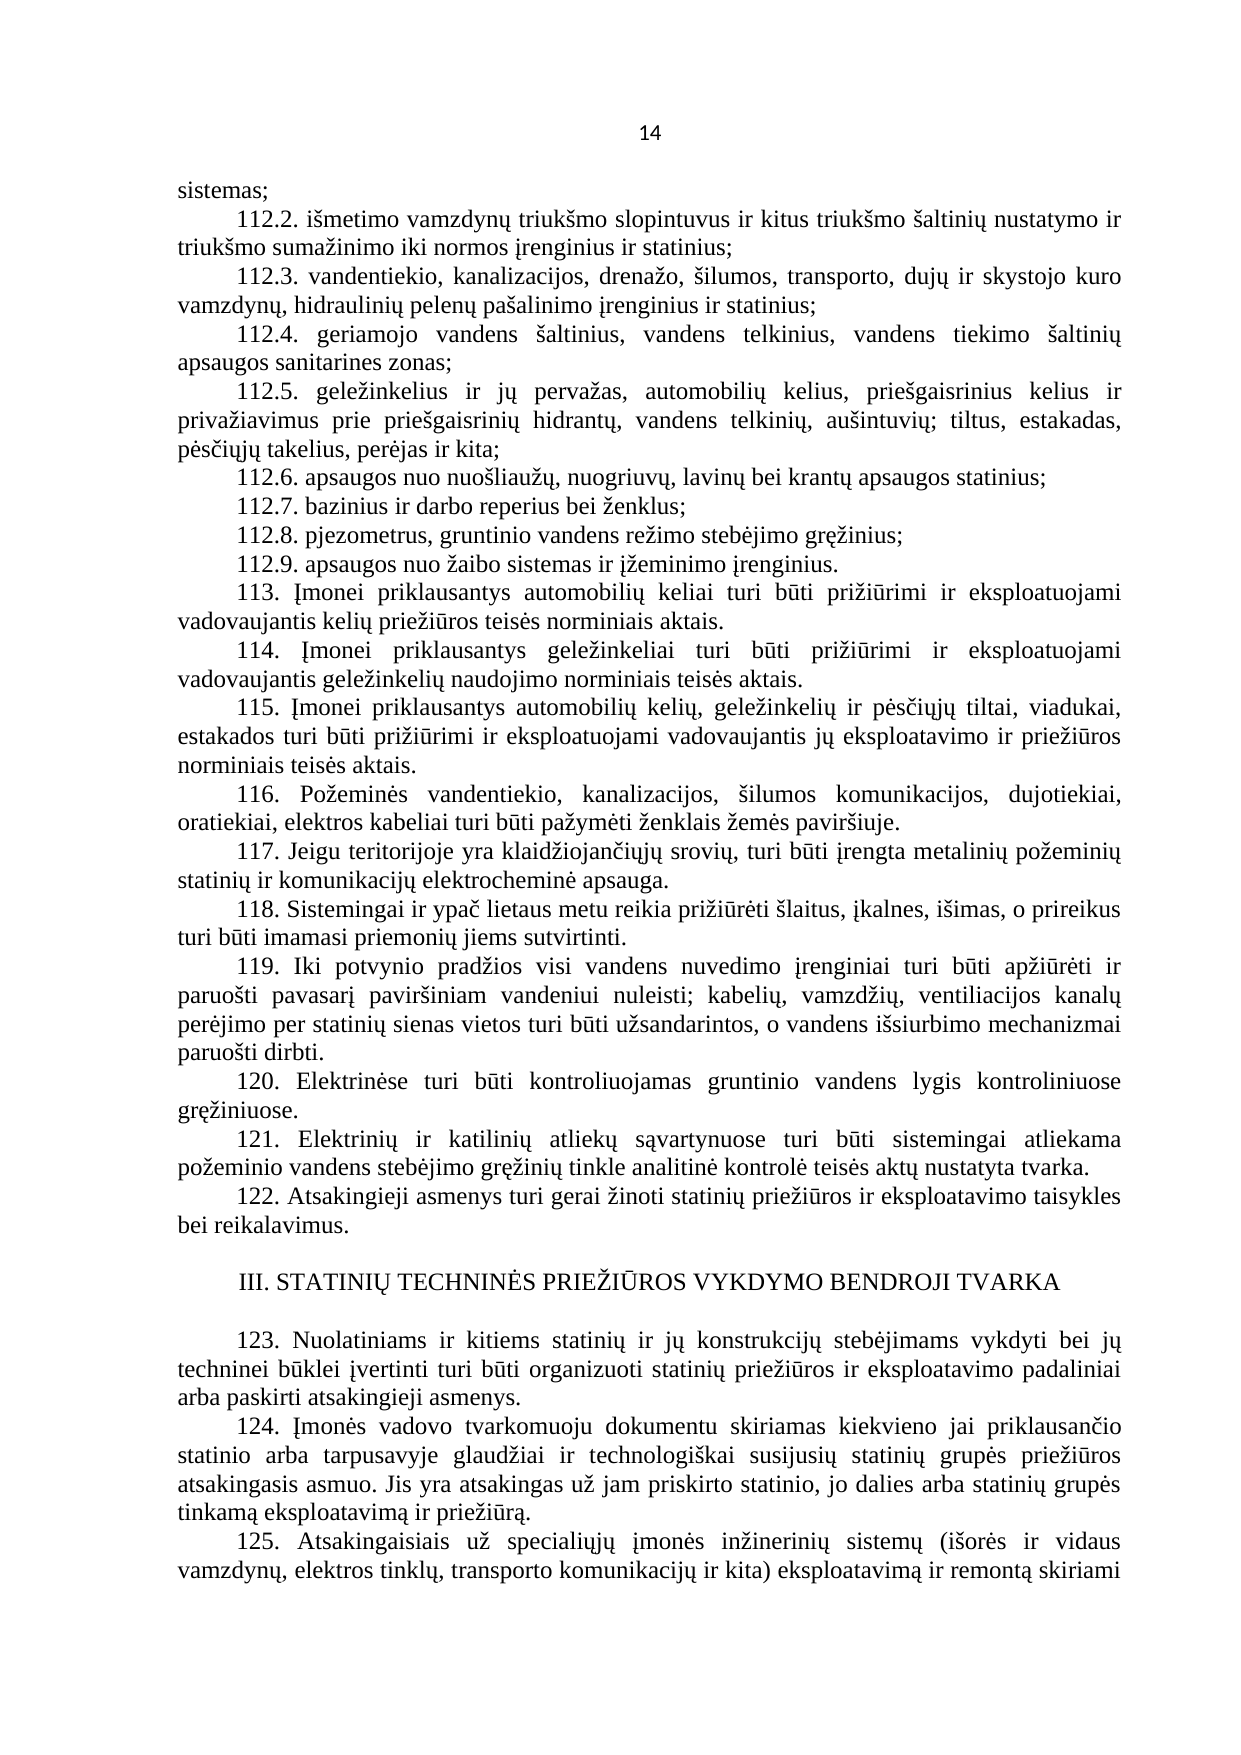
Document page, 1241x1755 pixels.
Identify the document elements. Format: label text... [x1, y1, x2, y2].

text 113. Įmonei priklausantys automobilių keliai turi būti prižiūrimi ir eksploatuojami vadovaujantis kelių priežiūros teisės norminiais aktais. [177, 577, 1122, 635]
text 112.9. apsaugos nuo žaibo sistemas ir įžeminimo įrenginius. [177, 549, 1122, 577]
text 122. Atsakingieji asmenys turi gerai žinoti statinių priežiūros ir eksploatavimo taisykles bei reikalavimus. [177, 1181, 1122, 1239]
text 121. Elektrinių ir katilinių atliekų sąvartynuose turi būti sistemingai atliekama požeminio vandens stebėjimo gręžinių tinkle analitinė kontrolė teisės aktų nustatyta tvarka. [177, 1124, 1122, 1181]
text 123. Nuolatiniams ir kitiems statinių ir jų konstrukcijų stebėjimams vykdyti bei jų techninei būklei įvertinti turi būti organizuoti statinių priežiūros ir eksploatavimo padaliniai arba paskirti atsakingieji asmenys. [177, 1325, 1122, 1411]
text 115. Įmonei priklausantys automobilių kelių, geležinkelių ir pėsčiųjų tiltai, viadukai, estakados turi būti prižiūrimi ir eksploatuojami vadovaujantis jų eksploatavimo ir priežiūros norminiais teisės aktais. [177, 692, 1122, 779]
text 119. Iki potvynio pradžios visi vandens nuvedimo įrenginiai turi būti apžiūrėti ir paruošti pavasarį paviršiniam vandeniui nuleisti; kabelių, vamzdžių, ventiliacijos kanalų perėjimo per statinių sienas vietos turi būti užsandarintos, o vandens išsiurbimo mechanizmai paruošti dirbti. [177, 951, 1122, 1066]
text 112.6. apsaugos nuo nuošliaužų, nuogriuvų, lavinų bei krantų apsaugos statinius; [177, 462, 1122, 491]
text 112.3. vandentiekio, kanalizacijos, drenažo, šilumos, transporto, dujų ir skystojo kuro vamzdynų, hidraulinių pelenų pašalinimo įrenginius ir statinius; [177, 261, 1122, 319]
text 117. Jeigu teritorijoje yra klaidžiojančiųjų srovių, turi būti įrengta metalinių požeminių statinių ir komunikacijų elektrocheminė apsauga. [177, 836, 1122, 894]
text 112.4. geriamojo vandens šaltinius, vandens telkinius, vandens tiekimo šaltinių apsaugos sanitarines zonas; [177, 319, 1122, 376]
text sistemas; [177, 175, 1122, 204]
text 112.5. geležinkelius ir jų pervažas, automobilių kelius, priešgaisrinius kelius ir privažiavimus prie priešgaisrinių hidrantų, vandens telkinių, aušintuvių; tiltus, estakadas, pėsčiųjų takelius, perėjas ir kita; [177, 376, 1122, 462]
text 125. Atsakingaisiais už specialiųjų įmonės inžinerinių sistemų (išorės ir vidaus vamzdynų, elektros tinklų, transporto komunikacijų ir kita) eksploatavimą ir remontą skiriami [177, 1526, 1122, 1584]
text 118. Sistemingai ir ypač lietaus metu reikia prižiūrėti šlaitus, įkalnes, išimas, o prireikus turi būti imamasi priemonių jiems sutvirtinti. [177, 894, 1122, 951]
text 116. Požeminės vandentiekio, kanalizacijos, šilumos komunikacijos, dujotiekiai, oratiekiai, elektros kabeliai turi būti pažymėti ženklais žemės paviršiuje. [177, 779, 1122, 836]
text 112.8. pjezometrus, gruntinio vandens režimo stebėjimo gręžinius; [177, 520, 1122, 549]
text 112.7. bazinius ir darbo reperius bei ženklus; [177, 491, 1122, 520]
text 124. Įmonės vadovo tvarkomuoju dokumentu skiriamas kiekvieno jai priklausančio statinio arba tarpusavyje glaudžiai ir technologiškai susijusių statinių grupės priežiūros atsakingasis asmuo. Jis yra atsakingas už jam priskirto statinio, jo dalies arba statinių grupės tinkamą eksploatavimą ir priežiūrą. [177, 1411, 1122, 1526]
text 120. Elektrinėse turi būti kontroliuojamas gruntinio vandens lygis kontroliniuose gręžiniuose. [177, 1066, 1122, 1124]
text 112.2. išmetimo vamzdynų triukšmo slopintuvus ir kitus triukšmo šaltinių nustatymo ir triukšmo sumažinimo iki normos įrenginius ir statinius; [177, 204, 1122, 261]
text III. STATINIŲ TECHNINĖS PRIEŽIŪROS VYKDYMO BENDROJI TVARKA [177, 1267, 1122, 1296]
text 114. Įmonei priklausantys geležinkeliai turi būti prižiūrimi ir eksploatuojami vadovaujantis geležinkelių naudojimo norminiais teisės aktais. [177, 635, 1122, 692]
